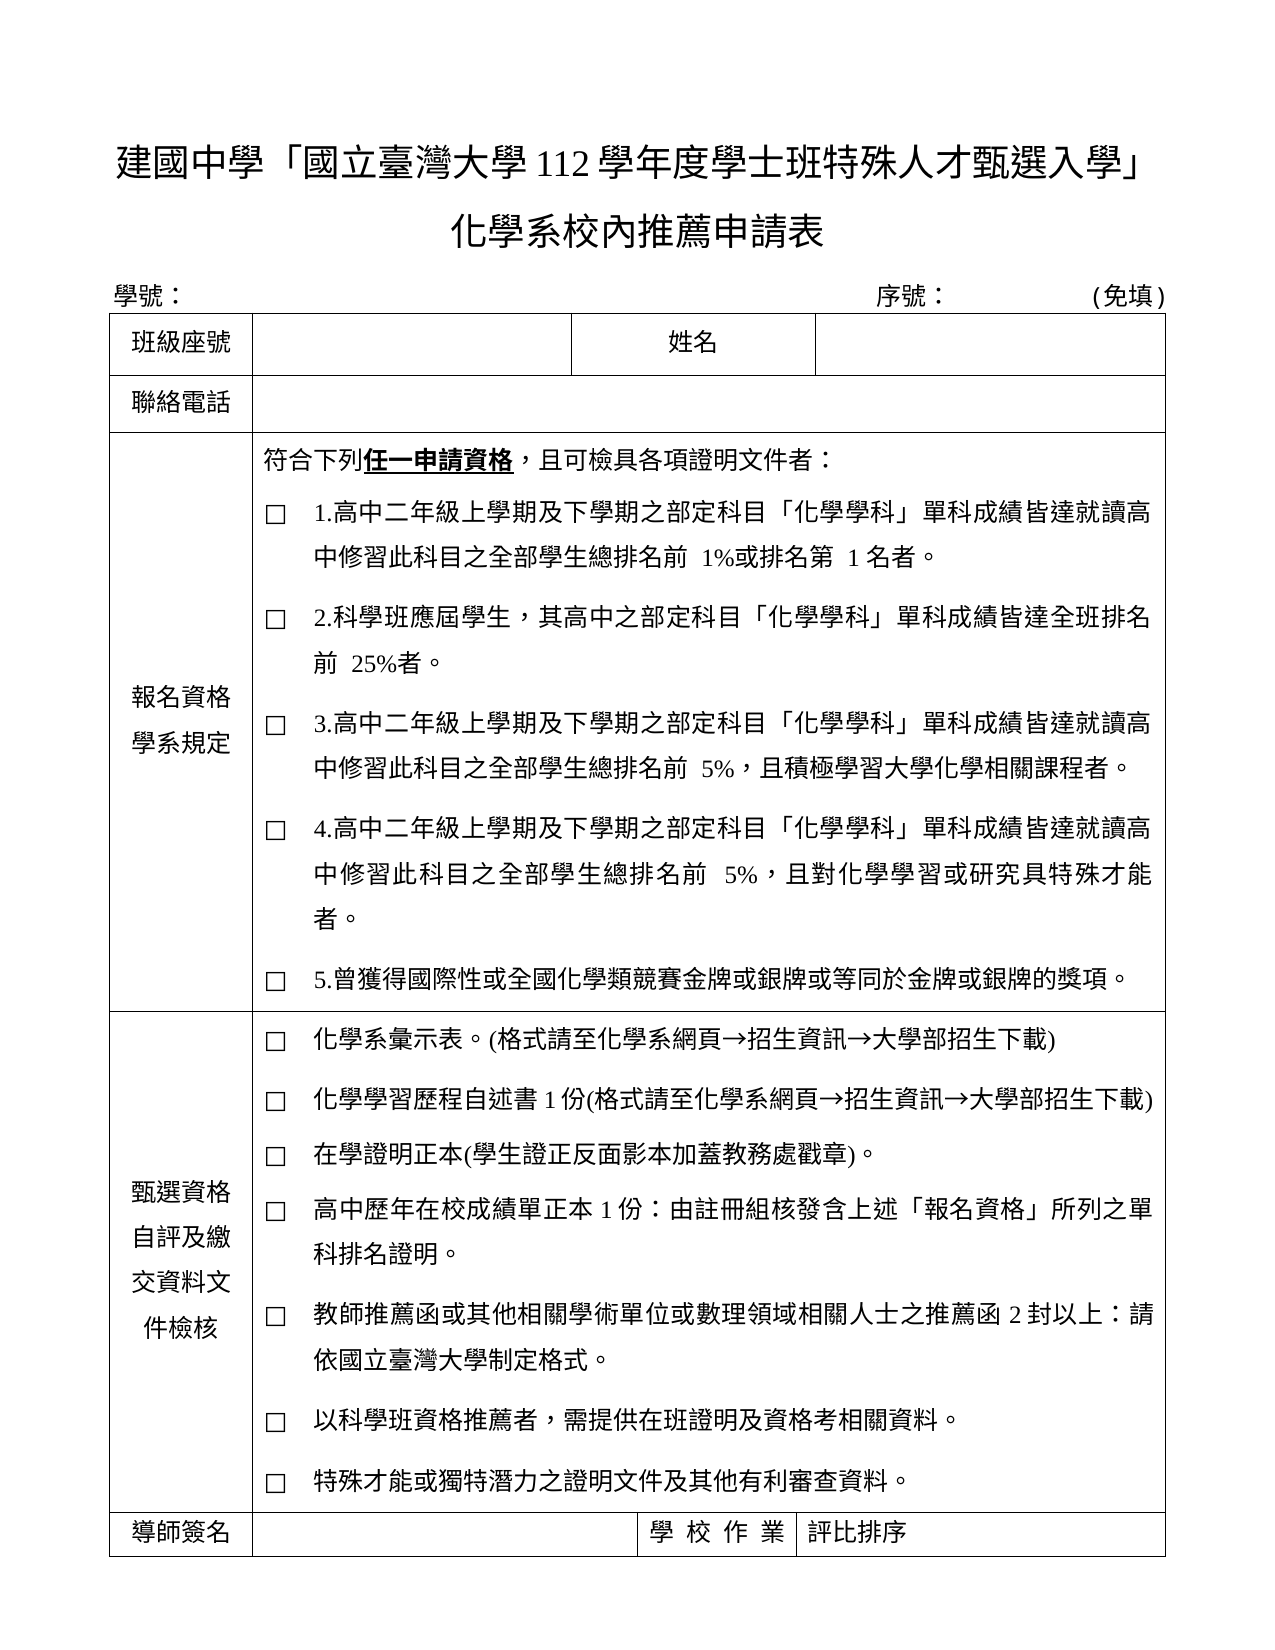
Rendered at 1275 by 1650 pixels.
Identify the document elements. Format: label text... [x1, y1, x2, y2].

table_cell 符合下列任一申請資格，且可檢具各項證明文件者： 1.高中二年級上學期及下學期之部定科目「化學學科」單科成績皆達就讀高中修習此科目之全部學生總排名前 1%或排名第 1 名者。 2.科學班應屆學生，其高中之部定科目「化學學科」單科成績皆達全班排名前 25%者。 3.高中二年級上學期及下學期之部定科目「化學學科」單科成績皆達就讀高中修習此科目之全部學生總排名前 5%，且積極學習大學化學相關課程者。 4.高中二年級上學期及下學期之部定科目「化學學科」單科成績皆達就讀高中修習此科目之全部學生總排名前 5%，且對化學學習或研究具特殊才能者。 5.曾獲得國際性或全國化學類競賽金牌或銀牌或等同於金牌或銀牌的獎項。 [253, 433, 1165, 1011]
table_header 姓名 [572, 314, 815, 374]
table_cell 學校作業 [638, 1513, 796, 1556]
table_cell 聯絡電話 [110, 376, 252, 432]
table_header [816, 314, 1165, 374]
table_cell 報名資格 學系規定 [110, 433, 252, 1011]
table_header 班級座號 [110, 314, 252, 374]
table_header [253, 314, 571, 374]
table_cell 評比排序 [797, 1513, 1165, 1556]
table_cell 導師簽名 [110, 1513, 252, 1556]
text 建國中學「國立臺灣大學112學年度學士班特殊人才甄選入學」 [89, 133, 1186, 187]
text 學號： 序號： (免填) [89, 276, 1186, 312]
table_cell 化學系彙示表。(格式請至化學系網頁→招生資訊→大學部招生下載) 化學學習歷程自述書1份(格式請至化學系網頁→招生資訊→大學部招生下載) 在學證明正本(學生證正反面影本加蓋教務處戳章)。 高中歷年在校成績單正本1份：由註冊組核發含上述「報名資格」所列之單科排名證明。 教師推薦函或其他相關學術單位或數理領域相關人士之推薦函2封以上：請依國立臺灣大學制定格式。 以科學班資格推薦者，需提供在班證明及資格考相關資料。 特殊才能或獨特潛力之證明文件及其他有利審查資料。 [253, 1012, 1165, 1512]
table_cell [253, 1513, 637, 1556]
table_cell 甄選資格自評及繳交資料文件檢核 [110, 1012, 252, 1512]
table_cell [253, 376, 1165, 432]
text 化學系校內推薦申請表 [89, 202, 1186, 256]
